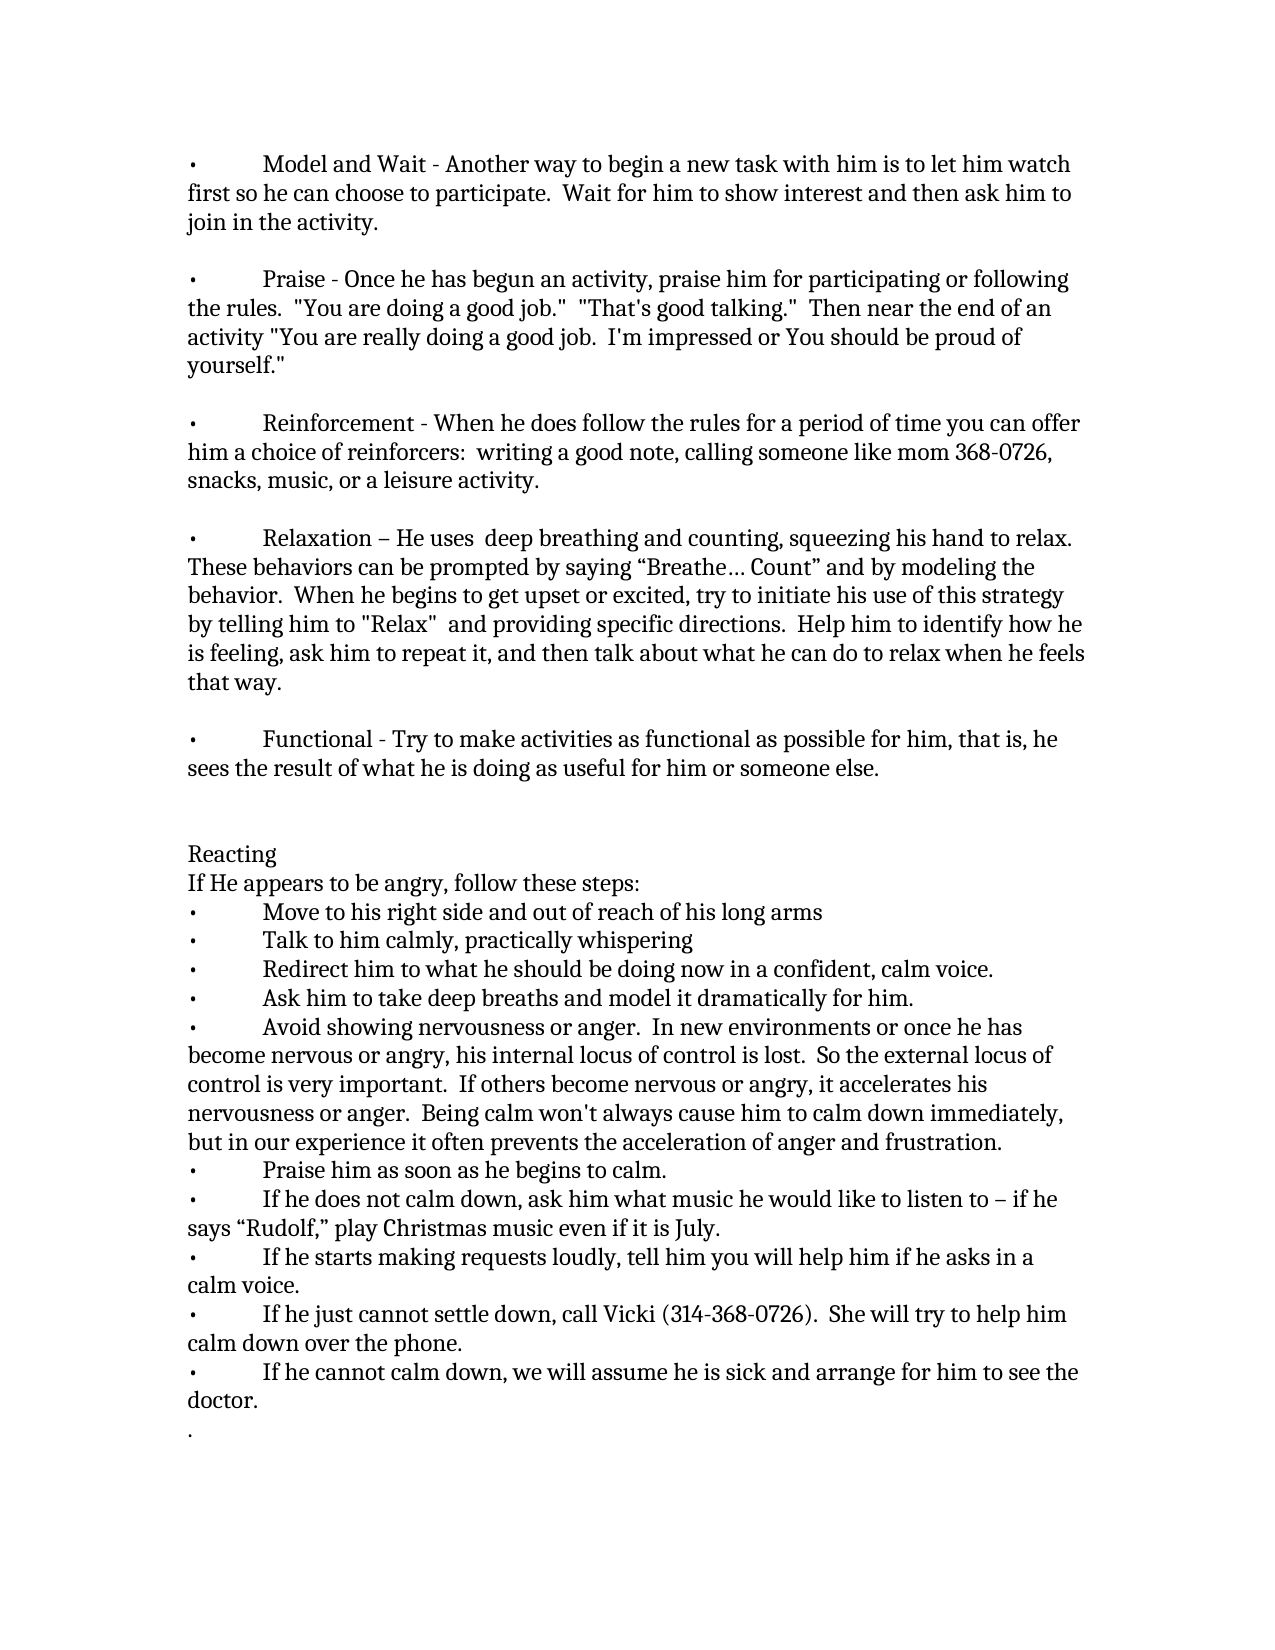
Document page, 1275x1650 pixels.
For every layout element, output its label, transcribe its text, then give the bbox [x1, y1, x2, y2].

subtitle • Functional - Try to make activities as functional as possible for him, that is, he sees the result of what he is doing as useful for him or someone else. [187, 725, 1087, 782]
subtitle • Model and Wait - Another way to begin a new task with him is to let him watch first so he can choose to participate. Wait for him to show interest and then ask him to join in the activity. [187, 150, 1087, 236]
subtitle • Praise him as soon as he begins to calm. [187, 1156, 1087, 1185]
subtitle • If he cannot calm down, we will assume he is sick and arrange for him to see the doctor. [187, 1357, 1087, 1415]
subtitle • Relaxation – He uses deep breathing and counting, squeezing his hand to relax. These behaviors can be prompted by saying “Breathe… Count” and by modeling the behavior. When he begins to get upset or excited, try to initiate his use of this strategy by telling him to "Relax" and providing specific directions. Help him to identify how he is feeling, ask him to repeat it, and then talk about what he can do to relax when he feels that way. [187, 524, 1087, 696]
subtitle • Talk to him calmly, practically whispering [187, 926, 1087, 955]
subtitle • Reinforcement - When he does follow the rules for a period of time you can offer him a choice of reinforcers: writing a good note, calling someone like mom 368-0726, snacks, music, or a leisure activity. [187, 409, 1087, 495]
subtitle • If he just cannot settle down, call Vicki (314-368-0726). She will try to help him calm down over the phone. [187, 1300, 1087, 1357]
subtitle • Redirect him to what he should be doing now in a confident, calm voice. [187, 955, 1087, 984]
subtitle • Ask him to take deep breaths and model it dramatically for him. [187, 984, 1087, 1012]
subtitle • Move to his right side and out of reach of his long arms [187, 897, 1087, 926]
subtitle • If he does not calm down, ask him what music he would like to listen to – if he says “Rudolf,” play Christmas music even if it is July. [187, 1185, 1087, 1242]
subtitle • Praise - Once he has begun an activity, praise him for participating or following the rules. "You are doing a good job." "That's good talking." Then near the end of an activity "You are really doing a good job. I'm impressed or You should be proud of yourself." [187, 265, 1087, 380]
subtitle • Avoid showing nervousness or anger. In new environments or once he has become nervous or angry, his internal locus of control is lost. So the external locus of control is very important. If others become nervous or angry, it accelerates his nervousness or anger. Being calm won't always cause him to calm down immediately, but in our experience it often prevents the acceleration of anger and frustration. [187, 1012, 1087, 1156]
subtitle Reacting [187, 840, 1087, 869]
subtitle If He appears to be angry, follow these steps: [187, 869, 1087, 897]
subtitle • If he starts making requests loudly, tell him you will help him if he asks in a calm voice. [187, 1242, 1087, 1300]
subtitle . [187, 1415, 1087, 1444]
